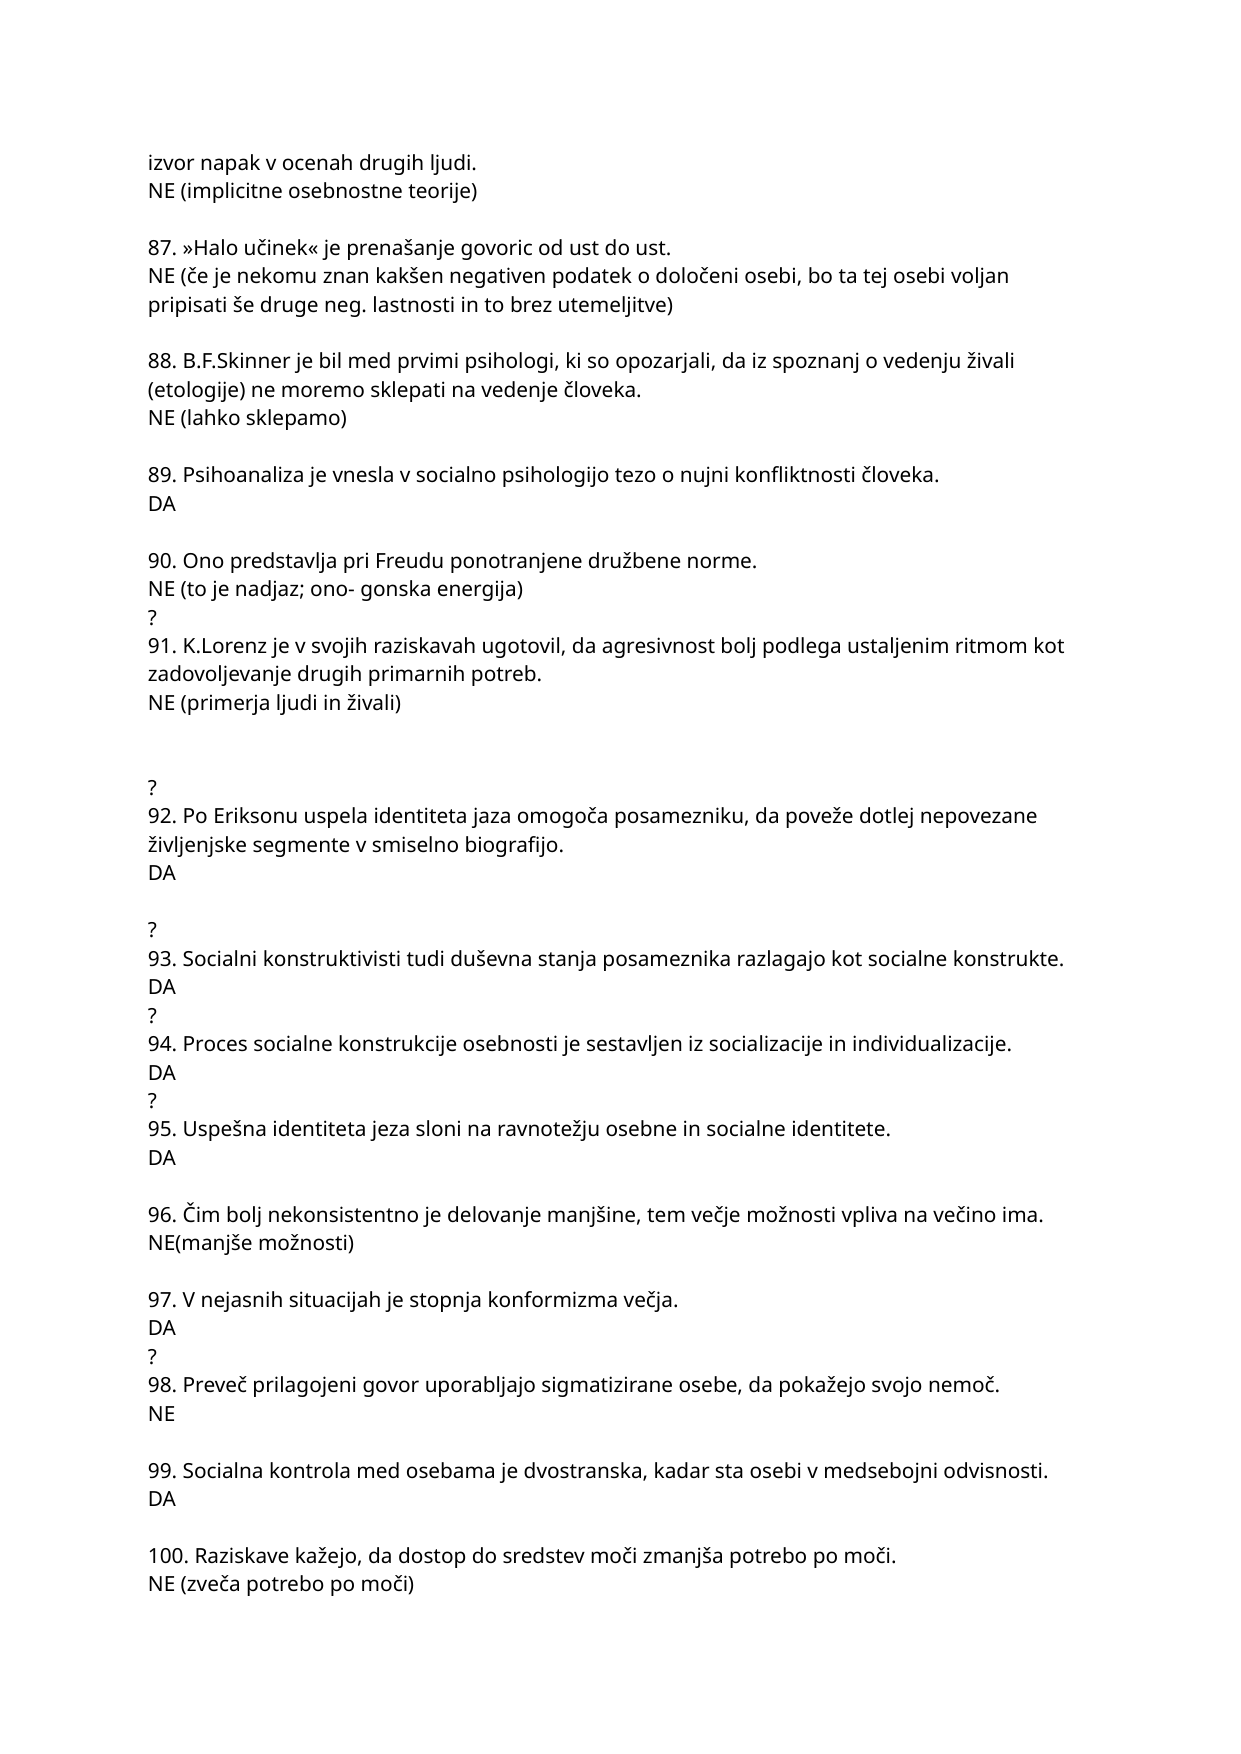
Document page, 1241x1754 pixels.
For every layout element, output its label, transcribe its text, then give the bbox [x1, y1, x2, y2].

text izvor napak v ocenah drugih ljudi. NE (implicitne osebnostne teorije) 87. »Halo učinek« je prenašanje govoric od ust do ust. NE (če je nekomu znan kakšen negativen podatek o določeni osebi, bo ta tej osebi voljan pripisati še druge neg. lastnosti in to brez utemeljitve) 88. B.F.Skinner je bil med prvimi psihologi, ki so opozarjali, da iz spoznanj o vedenju živali (etologije) ne moremo sklepati na vedenje človeka. NE (lahko sklepamo) 89. Psihoanaliza je vnesla v socialno psihologijo tezo o nujni konfliktnosti človeka. DA 90. Ono predstavlja pri Freudu ponotranjene družbene norme. NE (to je nadjaz; ono- gonska energija) ? 91. K.Lorenz je v svojih raziskavah ugotovil, da agresivnost bolj podlega ustaljenim ritmom kot zadovoljevanje drugih primarnih potreb. NE (primerja ljudi in živali) ? 92. Po Eriksonu uspela identiteta jaza omogoča posamezniku, da poveže dotlej nepovezane življenjske segmente v smiselno biografijo. DA ? 93. Socialni konstruktivisti tudi duševna stanja posameznika razlagajo kot socialne konstrukte. DA ? 94. Proces socialne konstrukcije osebnosti je sestavljen iz socializacije in individualizacije. DA ? 95. Uspešna identiteta jeza sloni na ravnotežju osebne in socialne identitete. DA 96. Čim bolj nekonsistentno je delovanje manjšine, tem večje možnosti vpliva na večino ima. NE(manjše možnosti) 97. V nejasnih situacijah je stopnja konformizma večja. DA ? 98. Preveč prilagojeni govor uporabljajo sigmatizirane osebe, da pokažejo svojo nemoč. NE 99. Socialna kontrola med osebama je dvostranska, kadar sta osebi v medsebojni odvisnosti. DA 100. Raziskave kažejo, da dostop do sredstev moči zmanjša potrebo po moči. NE (zveča potrebo po moči) [148, 148, 1093, 1598]
